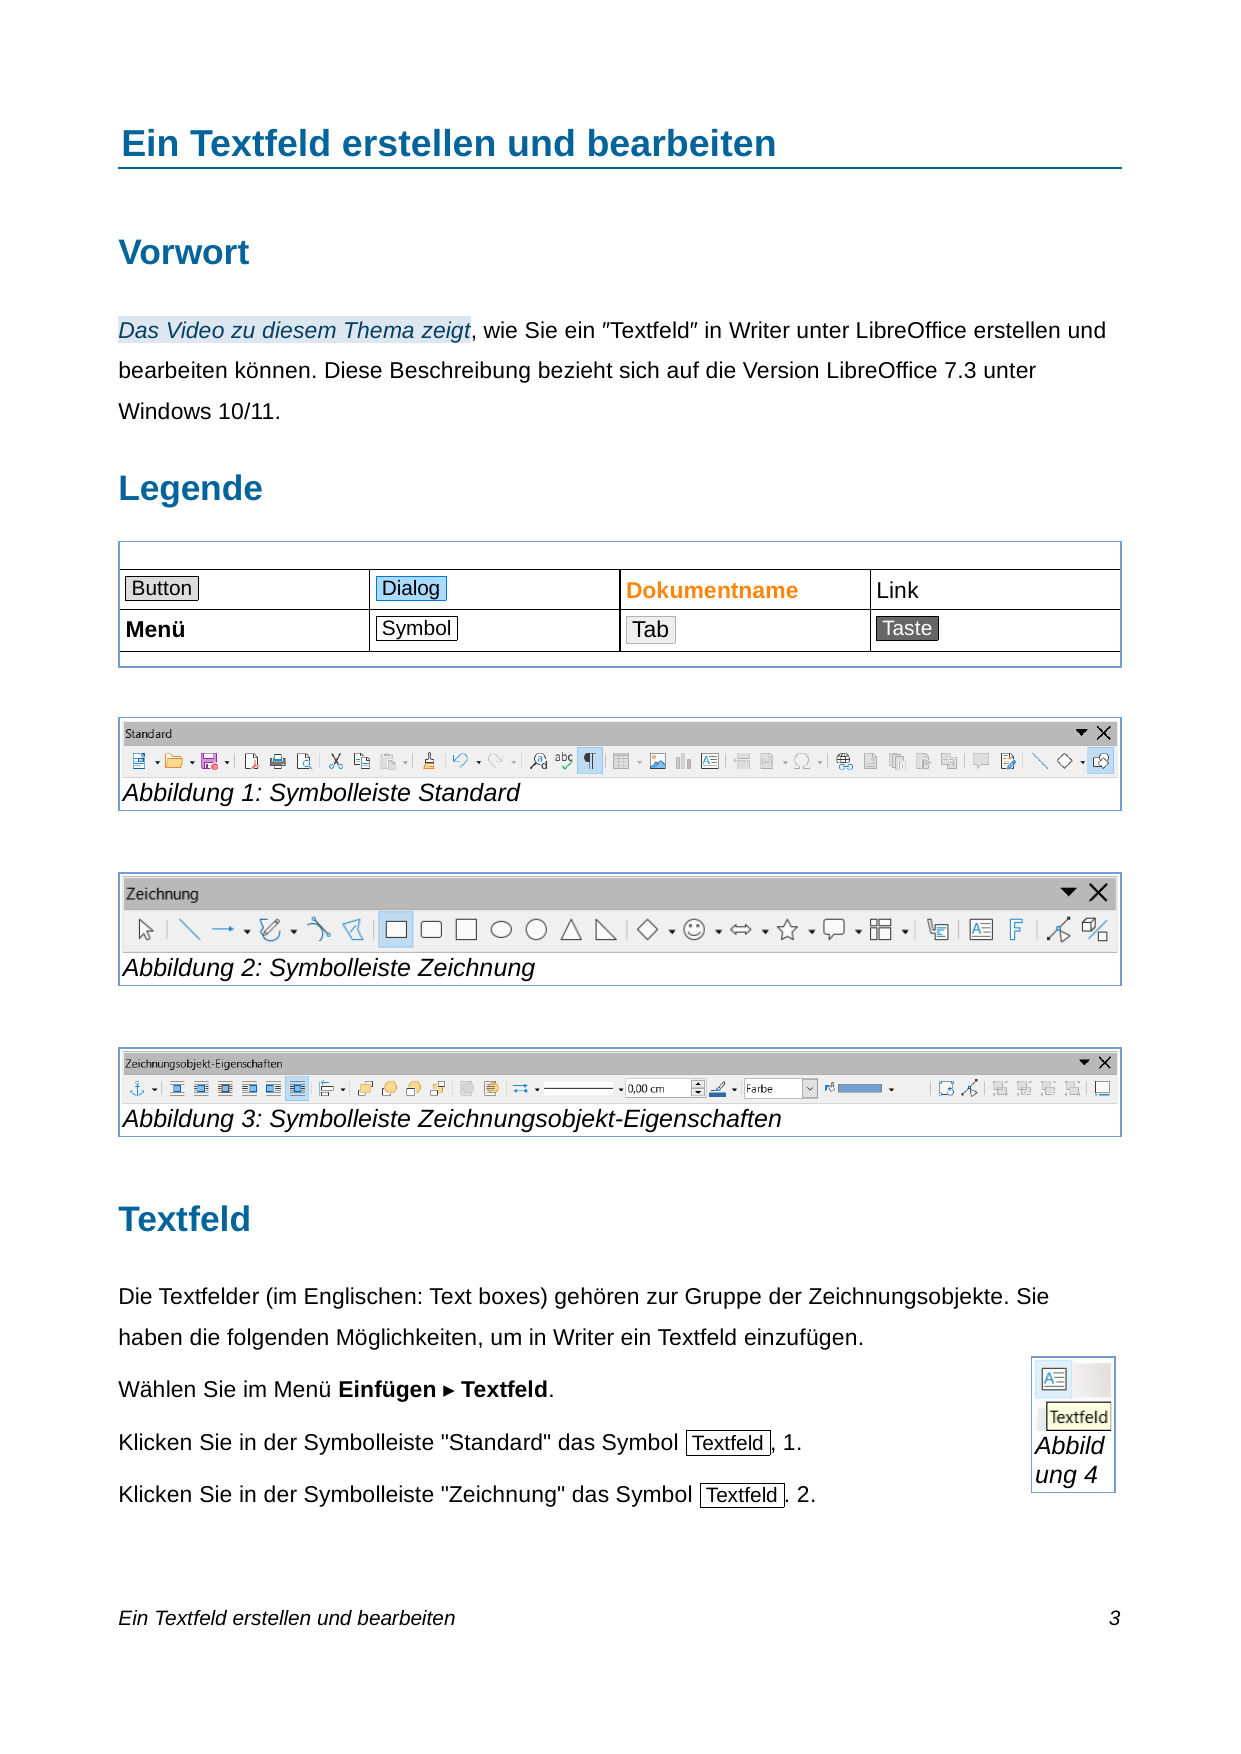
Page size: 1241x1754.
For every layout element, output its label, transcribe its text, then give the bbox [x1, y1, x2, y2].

text Abbildung 3: Symbolleiste Zeichnungsobjekt-Eigenschaften [123, 1104, 1118, 1133]
picture [1035, 1360, 1112, 1431]
text Abbildung 4 [1035, 1431, 1111, 1489]
text Wählen Sie im Menü Einfügen ▸ Textfeld. [118, 1376, 1031, 1403]
text Klicken Sie in der Symbolleiste "Standard" das Symbol Textfeld, Abbildung 1. [118, 1428, 1031, 1455]
subtitle Vorwort [118, 232, 1122, 272]
text Abbildung 1: Symbolleiste Standard [123, 778, 1118, 807]
text [1032, 1358, 1114, 1492]
subtitle Ein Textfeld erstellen und bearbeiten [118, 118, 1122, 167]
subtitle Legende [118, 467, 1122, 508]
text Klicken Sie in der Symbolleiste "Standard" das Symbol Textfeld, Abbildung 1. [687, 1431, 770, 1455]
text Die Textfelder (im Englischen: Text boxes) gehören zur Gruppe der Zeichnungsobjekte. Sie haben die folgenden Möglichkeiten, um in Writer ein Textfeld einzufügen. [118, 1282, 1122, 1350]
table_header Dokumentname [621, 570, 870, 609]
text Das Video zu diesem Thema zeigt, wie Sie ein ″Textfeld″ in Writer unter LibreOffice erstellen und bearbeiten können. Diese Beschreibung bezieht sich auf die Version LibreOffice 7.3 unter Windows 10/11. [118, 316, 1122, 424]
text Klicken Sie in der Symbolleiste "Zeichnung" das Symbol Textfeld. Abbildung 2. [118, 1480, 1122, 1507]
table_header Dialog [370, 570, 619, 609]
subtitle [120, 652, 1120, 666]
subtitle Textfeld [118, 1198, 1122, 1239]
picture [122, 721, 1118, 778]
text Abbildung 2: Symbolleiste Zeichnung [123, 953, 1118, 982]
table_cell Taste [871, 610, 1120, 651]
table_header Button [120, 570, 369, 609]
subtitle [120, 542, 1120, 569]
picture [122, 876, 1118, 953]
table_cell Tab [621, 610, 870, 651]
table_header Link [871, 570, 1120, 609]
table_cell Menü [120, 610, 369, 651]
table_cell Symbol [370, 610, 619, 651]
picture [122, 1051, 1118, 1104]
text Klicken Sie in der Symbolleiste "Zeichnung" das Symbol Textfeld. Abbildung 2. [701, 1484, 784, 1507]
